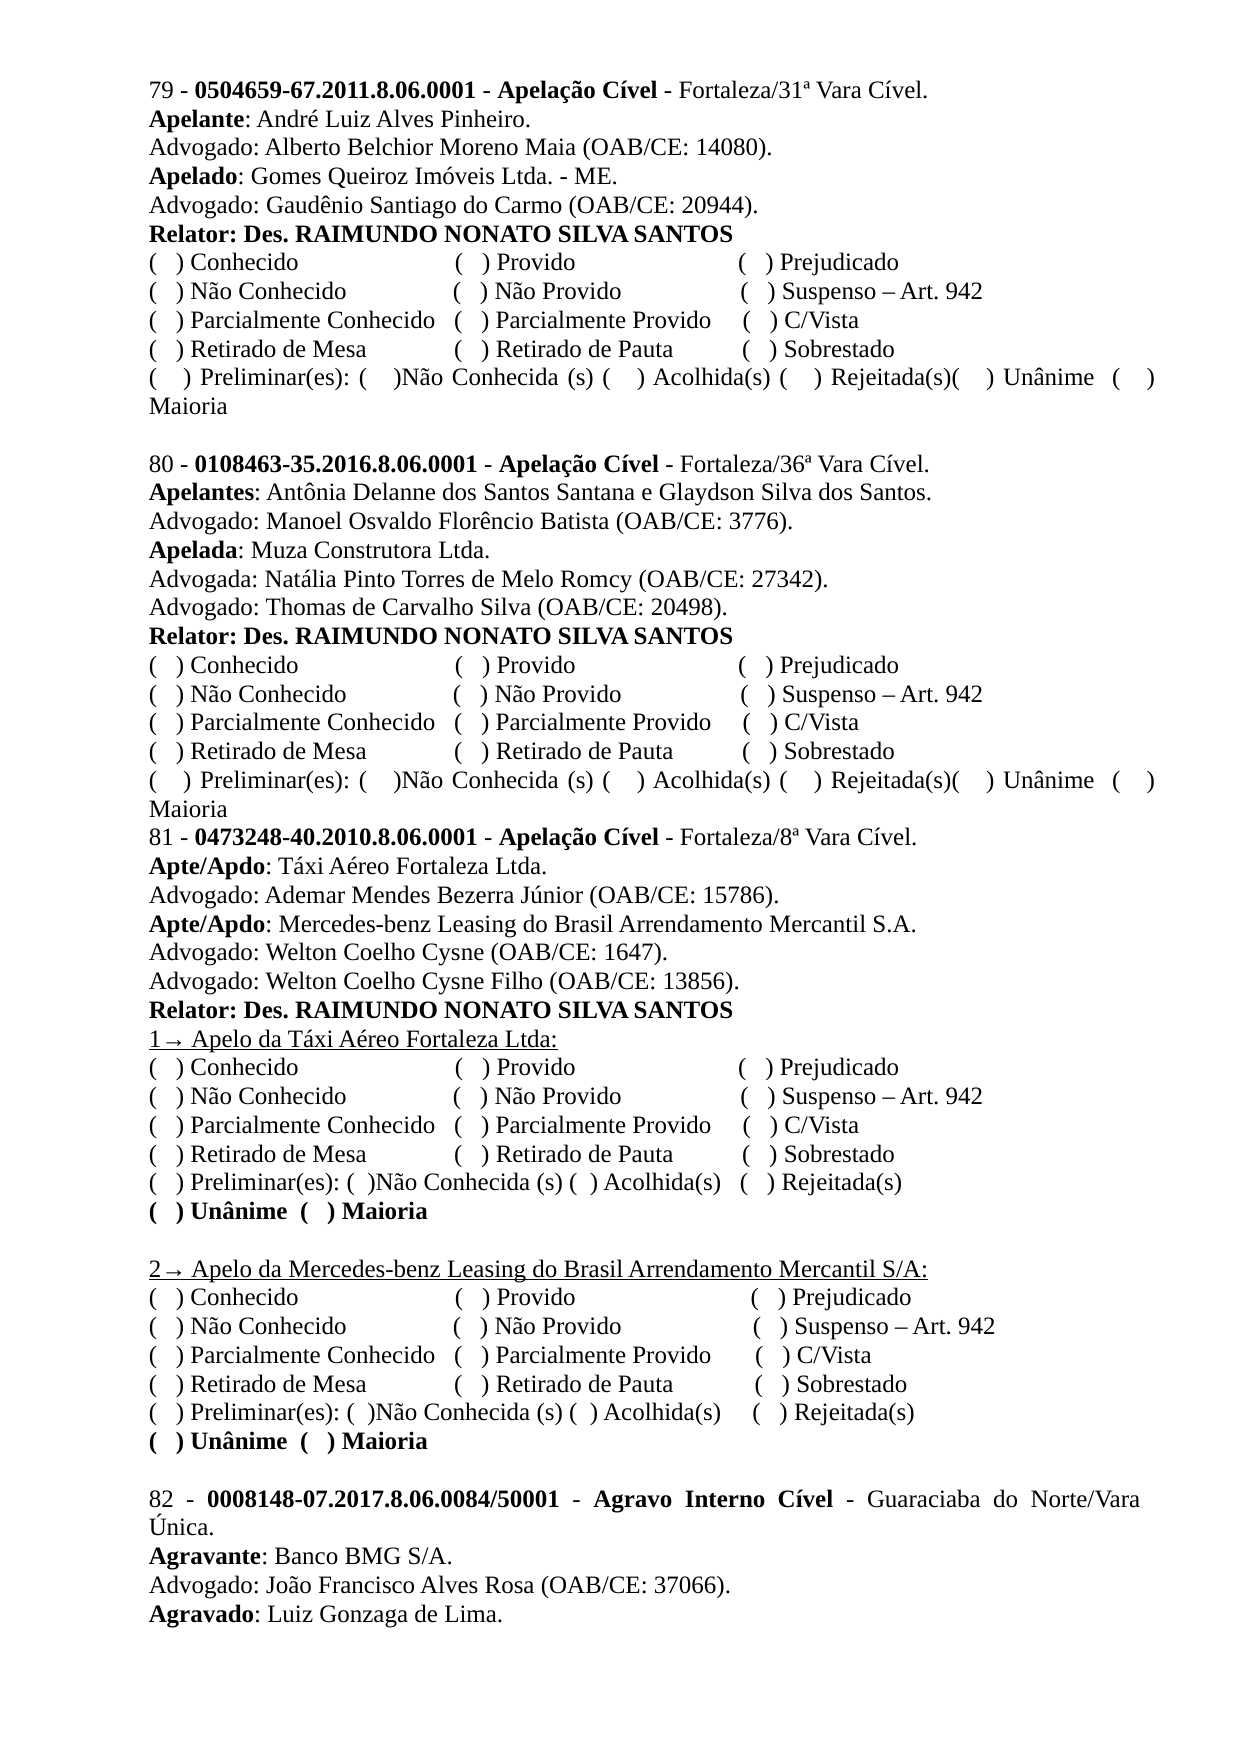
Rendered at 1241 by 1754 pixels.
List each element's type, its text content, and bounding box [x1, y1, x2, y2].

text ( ) Retirado de Mesa ( ) Retirado de Pauta ( ) Sobrestado [148, 736, 1158, 765]
text Agravante: Banco BMG S/A. [148, 1541, 1141, 1570]
text ( ) Parcialmente Conhecido ( ) Parcialmente Provido ( ) C/Vista [148, 1340, 1158, 1369]
text Advogado: João Francisco Alves Rosa (OAB/CE: 37066). [148, 1570, 1141, 1599]
text Advogado: Ademar Mendes Bezerra Júnior (OAB/CE: 15786). [148, 880, 1141, 909]
text ( ) Preliminar(es): ( )Não Conhecida (s) ( ) Acolhida(s) ( ) Rejeitada(s) [148, 1167, 1158, 1196]
text ( ) Unânime ( ) Maioria [148, 1196, 1158, 1225]
text 80 - 0108463-35.2016.8.06.0001 - Apelação Cível - Fortaleza/36ª Vara Cível. [148, 449, 1141, 477]
text ( ) Conhecido ( ) Provido ( ) Prejudicado [148, 1052, 1141, 1081]
text ( ) Conhecido ( ) Provido ( ) Prejudicado [148, 650, 1141, 679]
text Relator: Des. RAIMUNDO NONATO SILVA SANTOS [148, 219, 1141, 247]
text Apelante: André Luiz Alves Pinheiro. [148, 104, 1141, 132]
text 81 - 0473248-40.2010.8.06.0001 - Apelação Cível - Fortaleza/8ª Vara Cível. [148, 822, 1141, 851]
text ( ) Unânime ( ) Maioria [148, 1426, 1158, 1455]
text Advogado: Manoel Osvaldo Florêncio Batista (OAB/CE: 3776). [148, 506, 1141, 535]
text ( ) Conhecido ( ) Provido ( ) Prejudicado [148, 247, 1141, 276]
text Apelado: Gomes Queiroz Imóveis Ltda. - ME. [148, 161, 1141, 190]
text Advogado: Gaudênio Santiago do Carmo (OAB/CE: 20944). [148, 190, 1141, 219]
text ( ) Preliminar(es): ( )Não Conhecida (s) ( ) Acolhida(s) ( ) Rejeitada(s)( ) Unânime ( ) Maioria [148, 362, 1158, 420]
text 82 - 0008148-07.2017.8.06.0084/50001 - Agravo Interno Cível - Guaraciaba do Norte/Vara Única. [148, 1484, 1141, 1541]
text ( ) Preliminar(es): ( )Não Conhecida (s) ( ) Acolhida(s) ( ) Rejeitada(s) [148, 1397, 1158, 1426]
text Apelada: Muza Construtora Ltda. [148, 535, 1141, 564]
text ( ) Retirado de Mesa ( ) Retirado de Pauta ( ) Sobrestado [148, 1139, 1158, 1167]
text Advogada: Natália Pinto Torres de Melo Romcy (OAB/CE: 27342). [148, 564, 1141, 592]
text Advogado: Welton Coelho Cysne Filho (OAB/CE: 13856). [148, 966, 1141, 995]
text 79 - 0504659-67.2011.8.06.0001 - Apelação Cível - Fortaleza/31ª Vara Cível. [148, 75, 1141, 104]
text Apte/Apdo: Mercedes-benz Leasing do Brasil Arrendamento Mercantil S.A. [148, 909, 1141, 937]
text Advogado: Alberto Belchior Moreno Maia (OAB/CE: 14080). [148, 132, 1141, 161]
text ( ) Parcialmente Conhecido ( ) Parcialmente Provido ( ) C/Vista [148, 1110, 1158, 1139]
text ( ) Conhecido ( ) Provido ( ) Prejudicado [148, 1282, 1141, 1311]
text Relator: Des. RAIMUNDO NONATO SILVA SANTOS [148, 995, 1141, 1024]
text Apte/Apdo: Táxi Aéreo Fortaleza Ltda. [148, 851, 1141, 880]
text ( ) Não Conhecido ( ) Não Provido ( ) Suspenso – Art. 942 [148, 679, 1158, 707]
text ( ) Não Conhecido ( ) Não Provido ( ) Suspenso – Art. 942 [148, 1311, 1158, 1340]
text ( ) Preliminar(es): ( )Não Conhecida (s) ( ) Acolhida(s) ( ) Rejeitada(s)( ) Unânime ( ) Maioria [148, 765, 1158, 822]
text 1→ Apelo da Táxi Aéreo Fortaleza Ltda: [148, 1024, 1141, 1052]
text ( ) Retirado de Mesa ( ) Retirado de Pauta ( ) Sobrestado [148, 334, 1158, 362]
text ( ) Não Conhecido ( ) Não Provido ( ) Suspenso – Art. 942 [148, 1081, 1158, 1110]
text ( ) Não Conhecido ( ) Não Provido ( ) Suspenso – Art. 942 [148, 276, 1158, 305]
text Advogado: Welton Coelho Cysne (OAB/CE: 1647). [148, 937, 1141, 966]
text Relator: Des. RAIMUNDO NONATO SILVA SANTOS [148, 621, 1141, 650]
text Apelantes: Antônia Delanne dos Santos Santana e Glaydson Silva dos Santos. [148, 477, 1141, 506]
text Advogado: Thomas de Carvalho Silva (OAB/CE: 20498). [148, 592, 1141, 621]
text ( ) Parcialmente Conhecido ( ) Parcialmente Provido ( ) C/Vista [148, 305, 1158, 334]
text Agravado: Luiz Gonzaga de Lima. [148, 1599, 1141, 1627]
text ( ) Parcialmente Conhecido ( ) Parcialmente Provido ( ) C/Vista [148, 707, 1158, 736]
text ( ) Retirado de Mesa ( ) Retirado de Pauta ( ) Sobrestado [148, 1369, 1158, 1397]
text 2→ Apelo da Mercedes-benz Leasing do Brasil Arrendamento Mercantil S/A: [148, 1254, 1141, 1282]
